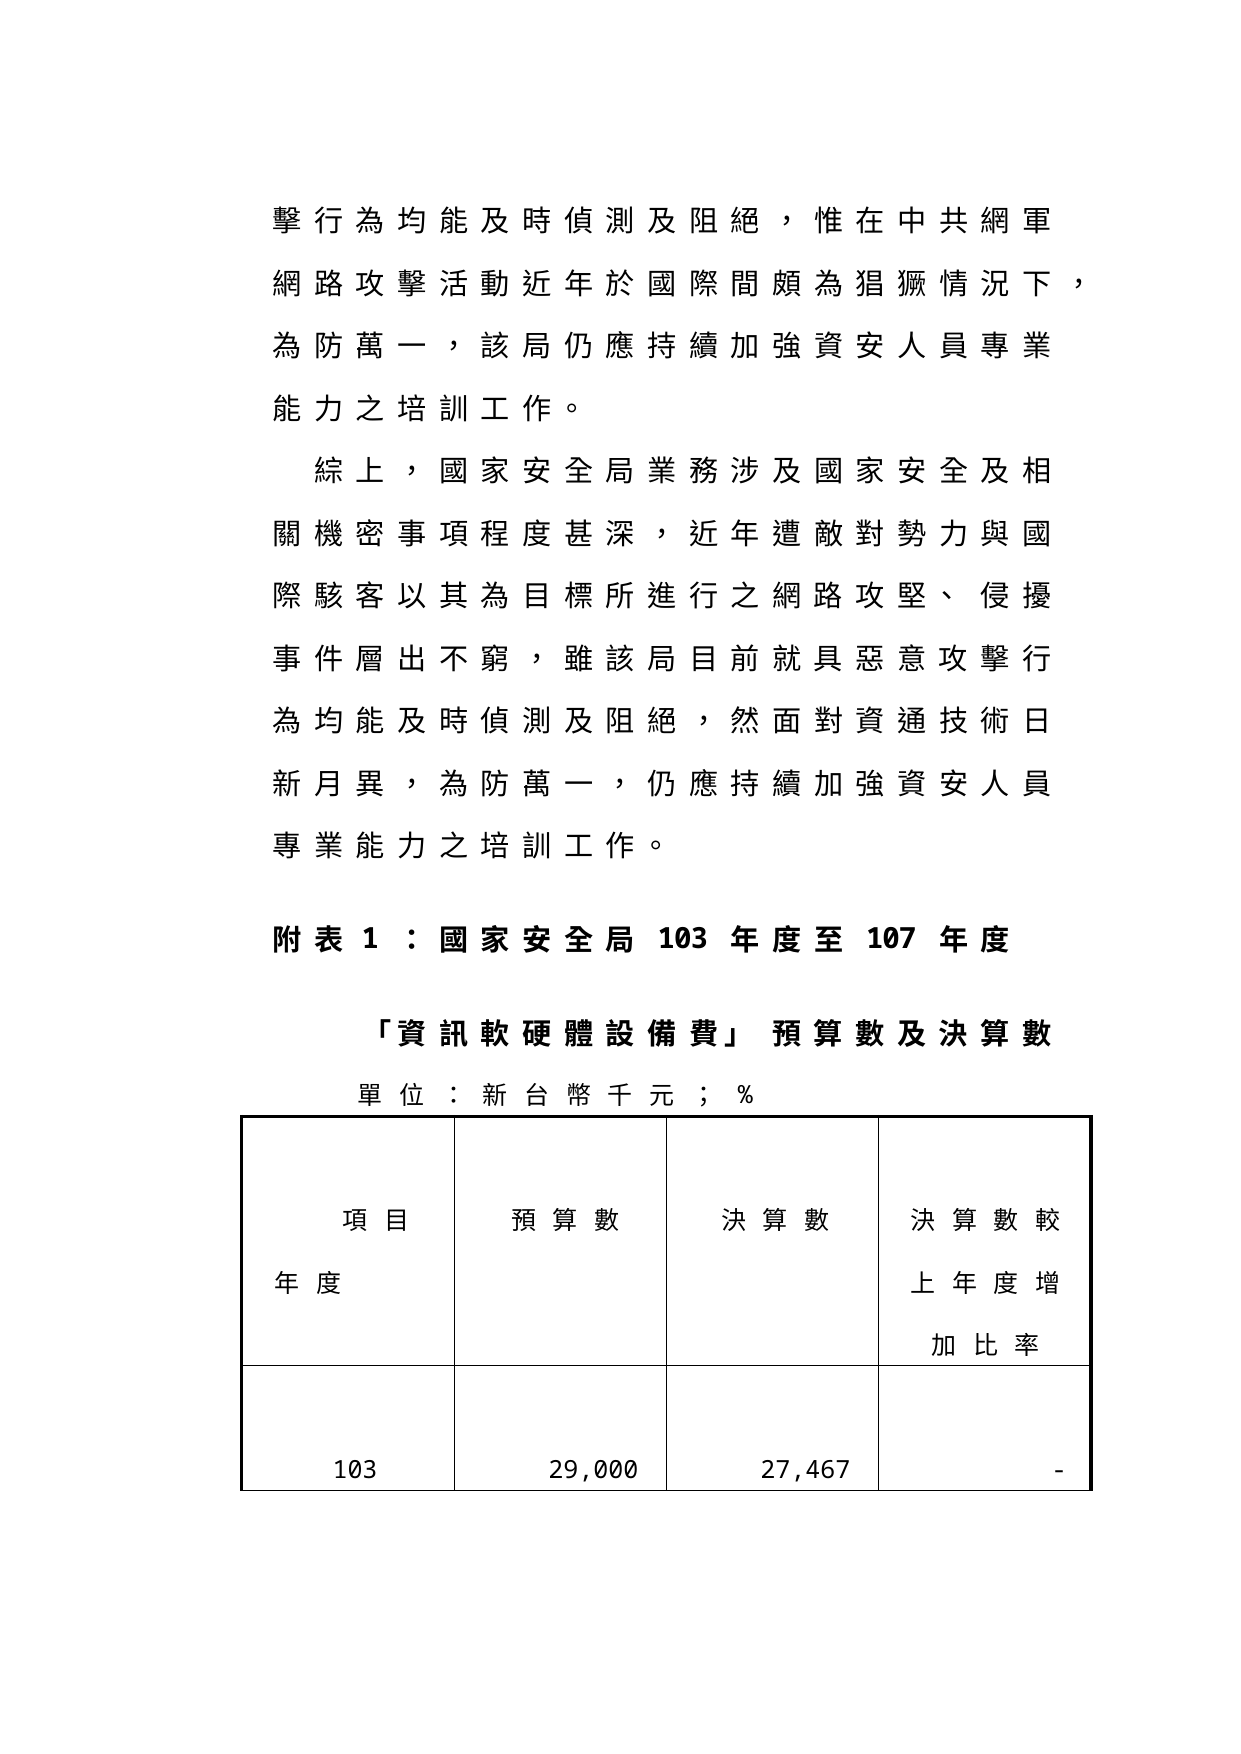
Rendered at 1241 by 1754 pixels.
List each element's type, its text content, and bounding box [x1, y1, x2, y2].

table_cell - [879, 1366, 1089, 1490]
table_header 決算數 [667, 1118, 878, 1365]
text 國安局除於104年度成立第七處外，亦已逐年提高情報業務單位之資訊軟硬體設備購置經費，107年度「情報行政」業務計畫之「情報建築及設備」分支計畫中「資訊軟硬體設備費」決算數6,397萬7千元，即較106年度之4,556萬6千元增加1,841萬1千元、增幅40.41% (詳附表1) 。該局在提高資訊軟硬體設備購置經費之際，從事資通安全業務人員取具資安技術或管理合格證照比率亦逐年增加(詳附表2)，截至107年底占比已達87.79%，然證照取得僅係初步能力之認證，況且該局為我國情報統合機關，業務具高度機敏性，雖近年就駭客具惡意之攻擊行為均能及時偵測及阻絕，惟在中共網軍網路攻擊活動近年於國際間頗為猖獗情況下，為防萬一，該局仍應持續加強資安人員專業能力之培訓工作。 [242, 177, 1058, 427]
table_cell 103 [243, 1366, 454, 1490]
table_header 決算數較上年度增加比率 [879, 1118, 1089, 1365]
table_header 預算數 [455, 1118, 666, 1365]
table_cell 29,000 [455, 1366, 666, 1490]
table_header 項目 年度 [243, 1118, 454, 1365]
text 綜上，國家安全局業務涉及國家安全及相關機密事項程度甚深，近年遭敵對勢力與國際駭客以其為目標所進行之網路攻堅、侵擾事件層出不窮，雖該局目前就具惡意攻擊行為均能及時偵測及阻絕，然面對資通技術日新月異，為防萬一，仍應持續加強資安人員專業能力之培訓工作。 [242, 427, 1058, 865]
text 附表1：國家安全局103年度至107年度「資訊軟硬體設備費」預算數及決算數 單位：新台幣千元；% [227, 865, 1058, 1115]
table_cell 27,467 [667, 1366, 878, 1490]
